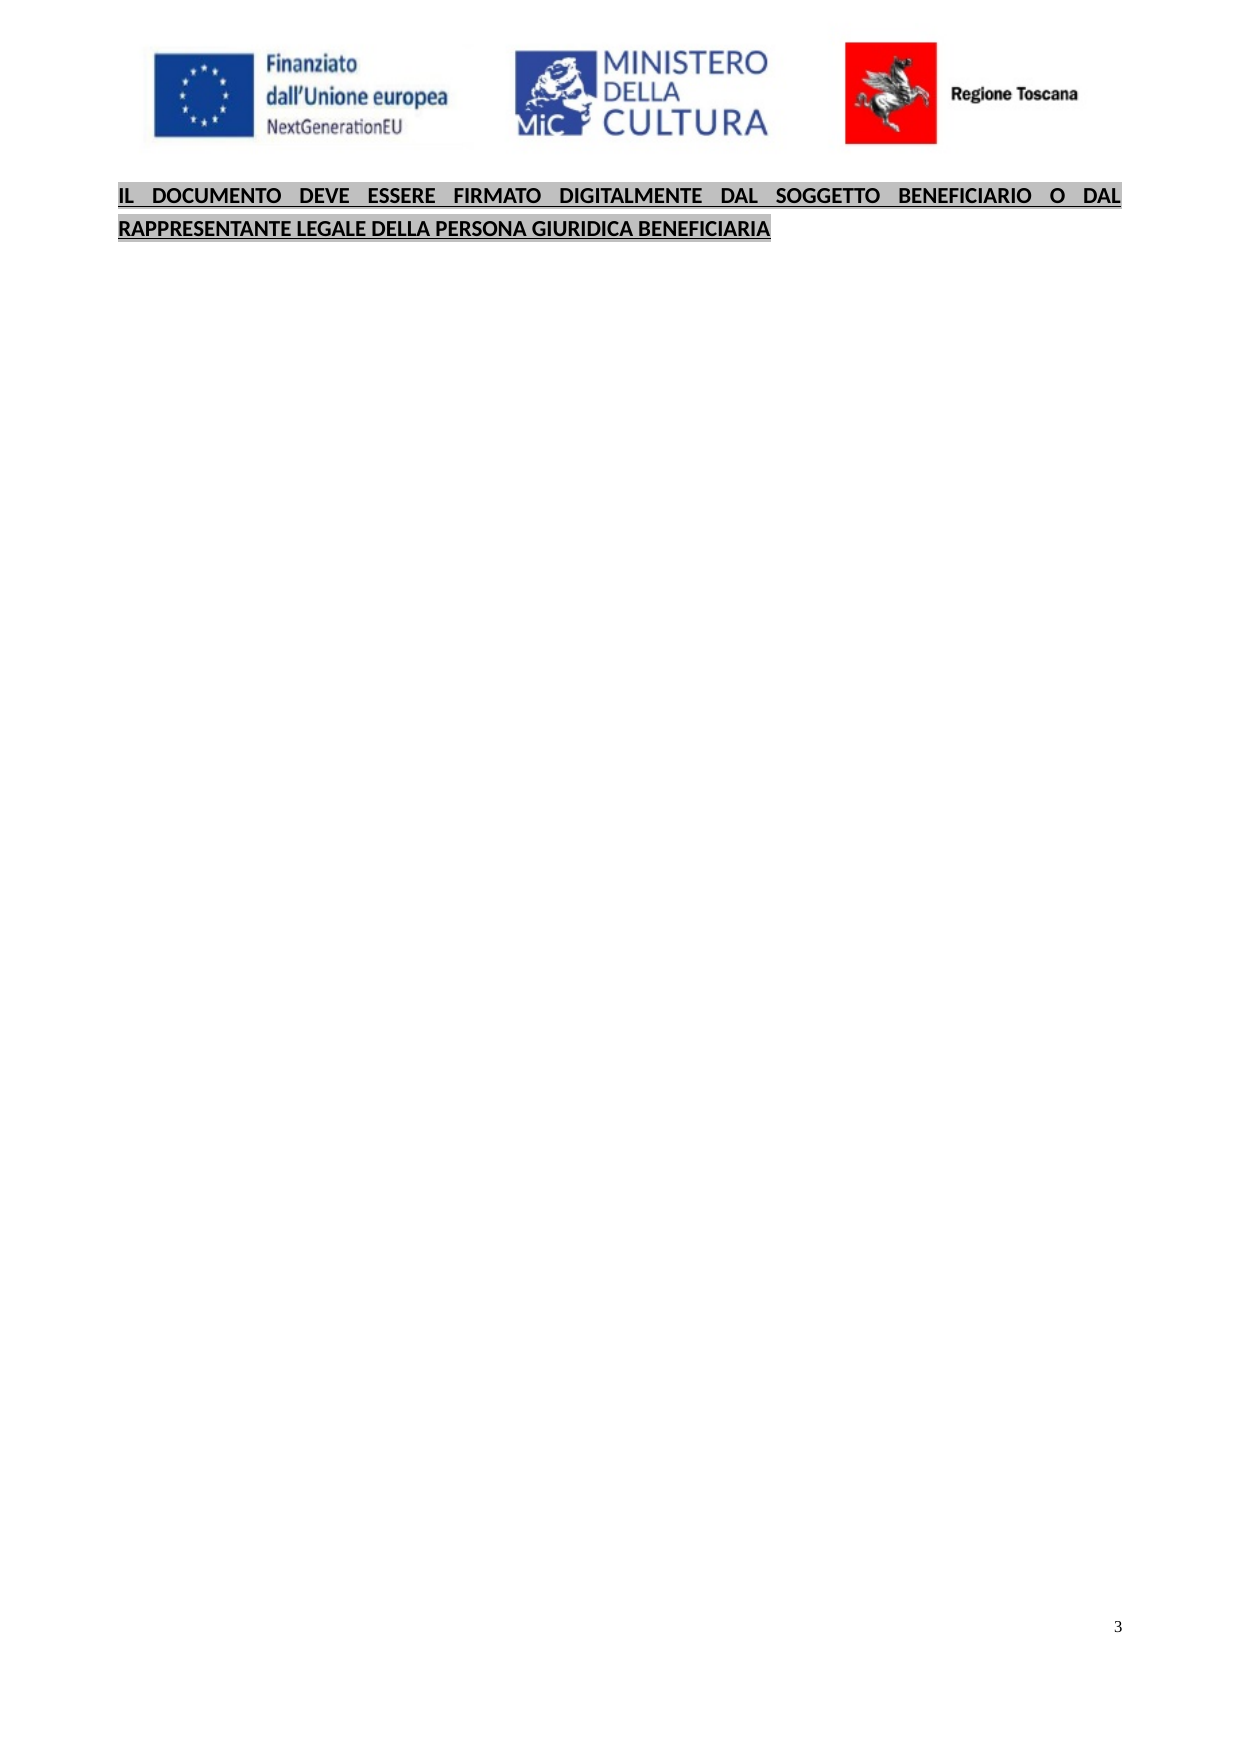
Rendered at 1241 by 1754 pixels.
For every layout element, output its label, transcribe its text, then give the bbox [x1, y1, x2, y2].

text IL DOCUMENTO DEVE ESSERE FIRMATO DIGITALMENTE DAL SOGGETTO BENEFICIARIO O DAL RAPPRESENTANTE LEGALE DELLA PERSONA GIURIDICA BENEFICIARIA [118, 178, 1122, 242]
picture [118, 2, 1123, 178]
